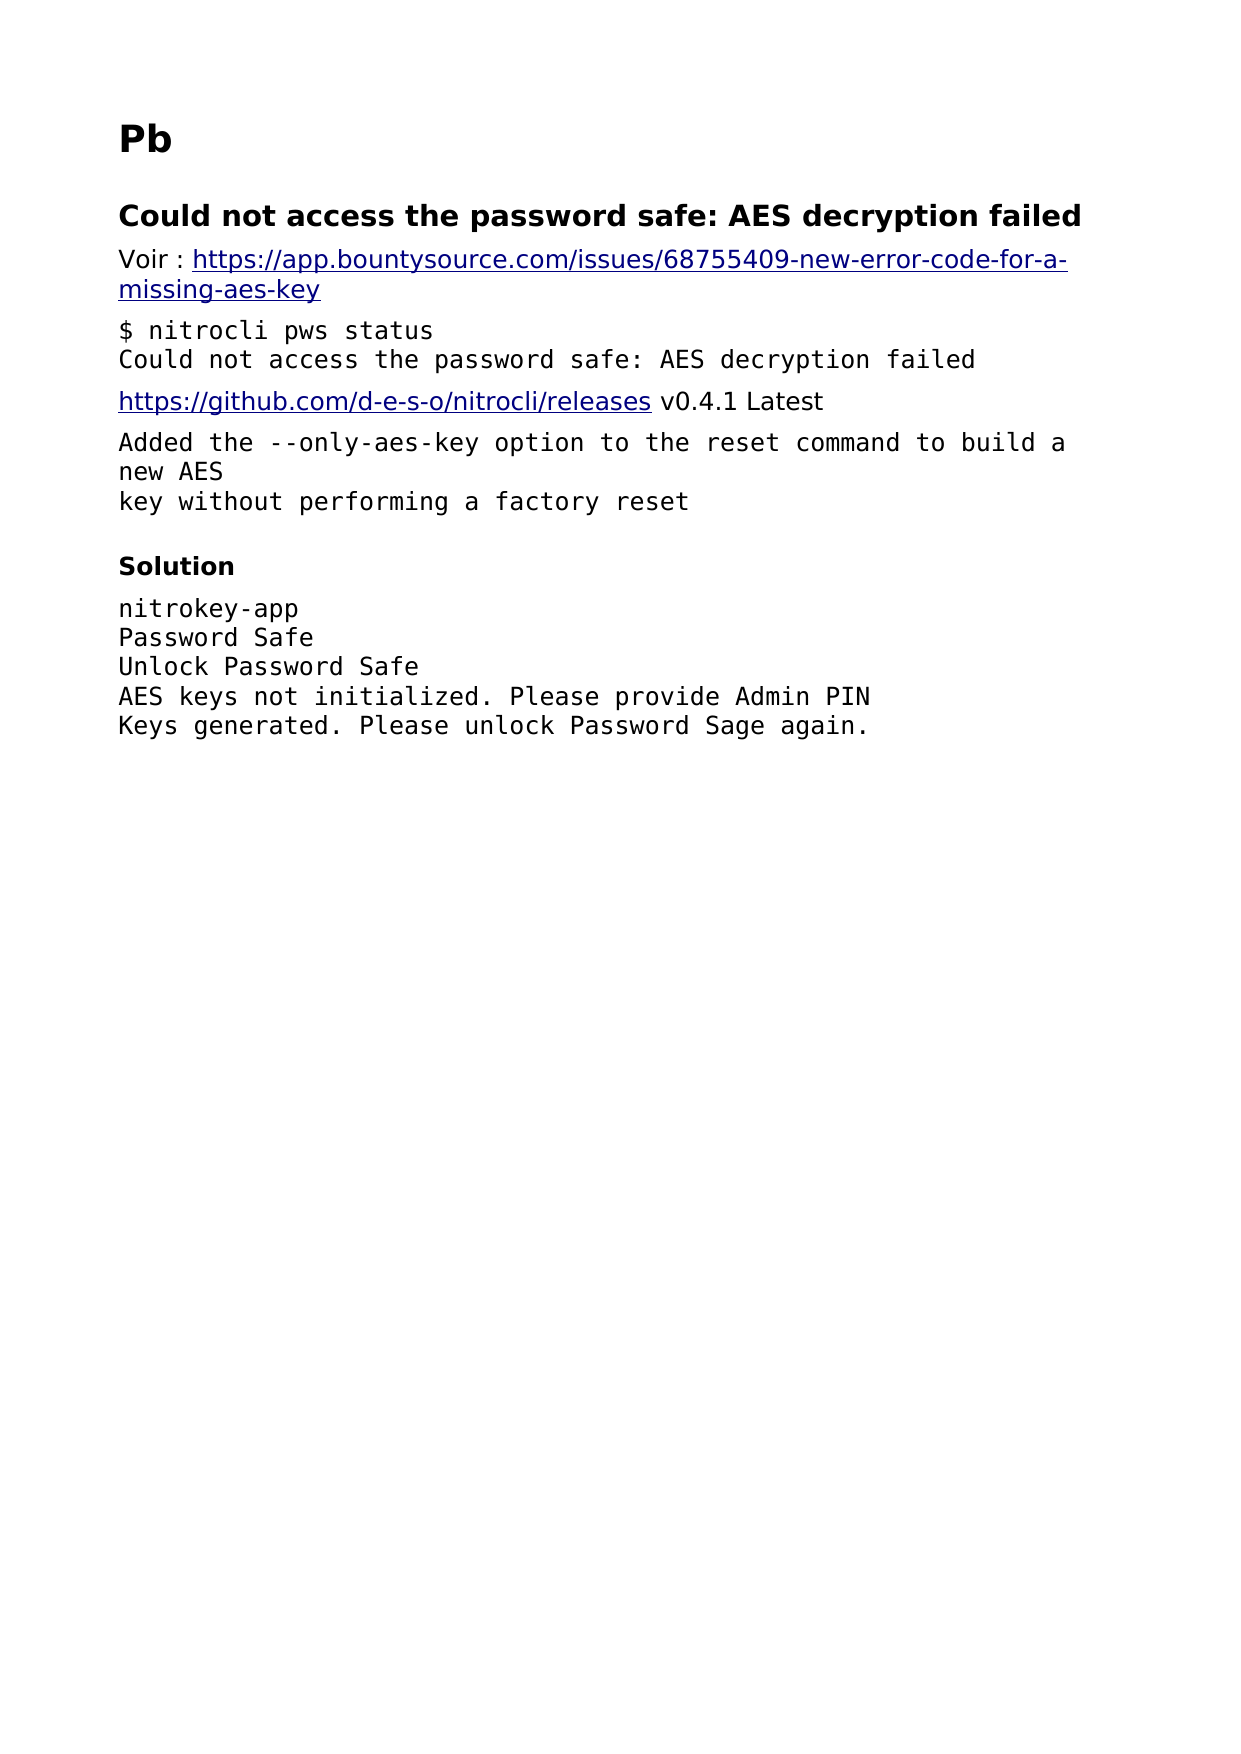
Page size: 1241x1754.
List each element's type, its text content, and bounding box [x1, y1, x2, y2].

text nitrokey-app Password Safe Unlock Password Safe AES keys not initialized. Please provide Admin PIN Keys generated. Please unlock Password Sage again. [118, 594, 1122, 740]
subtitle Solution [118, 553, 1122, 582]
text Voir : https://app.bountysource.com/issues/68755409-new-error-code-for-a-missing-aes-key [118, 246, 1122, 304]
text $ nitrocli pws status Could not access the password safe: AES decryption failed [118, 317, 1122, 375]
subtitle Could not access the password safe: AES decryption failed [118, 199, 1122, 233]
text https://github.com/d-e-s-o/nitrocli/releases v0.4.1 Latest [118, 387, 1122, 416]
subtitle Pb [118, 118, 1122, 162]
text Added the --only-aes-key option to the reset command to build a new AES key without performing a factory reset [118, 428, 1122, 516]
